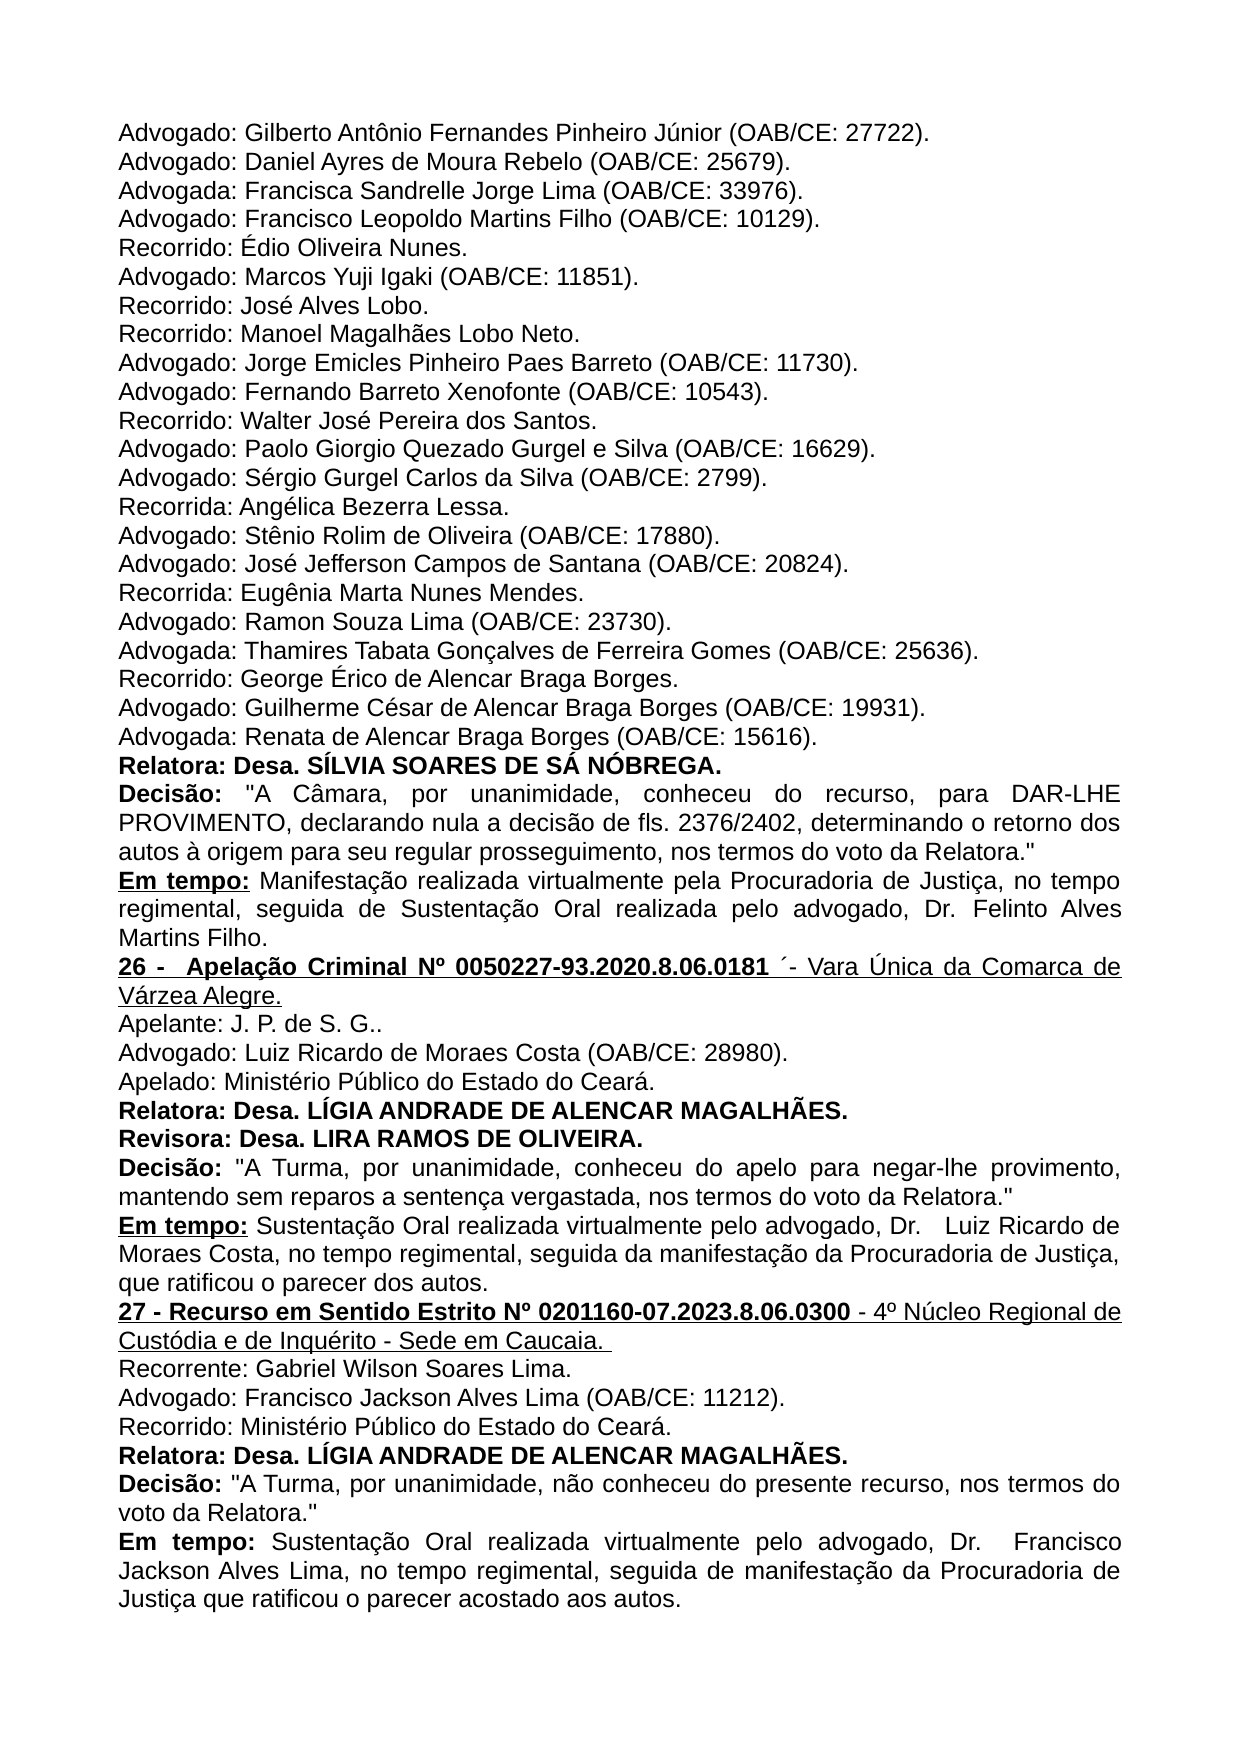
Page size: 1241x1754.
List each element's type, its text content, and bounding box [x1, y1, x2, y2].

text 27 - Recurso em Sentido Estrito Nº 0201160-07.2023.8.06.0300 - 4º Núcleo Regional de [118, 1297, 1122, 1322]
text Custódia e de Inquérito - Sede em Caucaia. [118, 1323, 1122, 1354]
text Apelante: J. P. de S. G.. [118, 1009, 1122, 1038]
text Advogado: Francisco Leopoldo Martins Filho (OAB/CE: 10129). [118, 204, 1122, 233]
text Advogado: José Jefferson Campos de Santana (OAB/CE: 20824). [118, 549, 1122, 578]
text Advogado: Daniel Ayres de Moura Rebelo (OAB/CE: 25679). [118, 147, 1122, 176]
text Decisão: "A Turma, por unanimidade, conheceu do apelo para negar-lhe provimento, mantendo sem reparos a sentença vergastada, nos termos do voto da Relatora." [118, 1153, 1122, 1211]
text Decisão: "A Turma, por unanimidade, não conheceu do presente recurso, nos termos do voto da Relatora." [118, 1469, 1122, 1527]
text Advogado: Marcos Yuji Igaki (OAB/CE: 11851). [118, 262, 1122, 291]
text Revisora: Desa. LIRA RAMOS DE OLIVEIRA. [118, 1124, 1122, 1153]
text Em tempo: Sustentação Oral realizada virtualmente pelo advogado, Dr. Luiz Ricardo de Moraes Costa, no tempo regimental, seguida da manifestação da Procuradoria de Justiça, que ratificou o parecer dos autos. [118, 1211, 1122, 1297]
text Advogado: Stênio Rolim de Oliveira (OAB/CE: 17880). [118, 521, 1122, 549]
text Várzea Alegre. [118, 978, 1122, 1009]
text 26 - Apelação Criminal Nº 0050227-93.2020.8.06.0181 ´- Vara Única da Comarca de [118, 952, 1122, 977]
text Advogada: Francisca Sandrelle Jorge Lima (OAB/CE: 33976). [118, 176, 1122, 204]
text Relatora: Desa. LÍGIA ANDRADE DE ALENCAR MAGALHÃES. [118, 1096, 1122, 1124]
text Advogado: Francisco Jackson Alves Lima (OAB/CE: 11212). [118, 1383, 1122, 1412]
text Advogado: Guilherme César de Alencar Braga Borges (OAB/CE: 19931). [118, 693, 1122, 722]
text Advogada: Renata de Alencar Braga Borges (OAB/CE: 15616). [118, 722, 1122, 751]
text Recorrente: Gabriel Wilson Soares Lima. [118, 1354, 1122, 1383]
text Recorrido: Walter José Pereira dos Santos. [118, 406, 1122, 434]
text Advogado: Sérgio Gurgel Carlos da Silva (OAB/CE: 2799). [118, 463, 1122, 492]
text Advogado: Ramon Souza Lima (OAB/CE: 23730). [118, 607, 1122, 636]
text Recorrido: José Alves Lobo. [118, 291, 1122, 319]
text Em tempo: Manifestação realizada virtualmente pela Procuradoria de Justiça, no tempo regimental, seguida de Sustentação Oral realizada pelo advogado, Dr. Felinto Alves Martins Filho. [118, 866, 1122, 952]
text Advogado: Fernando Barreto Xenofonte (OAB/CE: 10543). [118, 377, 1122, 406]
text Advogado: Jorge Emicles Pinheiro Paes Barreto (OAB/CE: 11730). [118, 348, 1122, 377]
text Relatora: Desa. LÍGIA ANDRADE DE ALENCAR MAGALHÃES. [118, 1441, 1122, 1469]
text Recorrido: Manoel Magalhães Lobo Neto. [118, 319, 1122, 348]
text Decisão: "A Câmara, por unanimidade, conheceu do recurso, para DAR-LHE PROVIMENTO, declarando nula a decisão de fls. 2376/2402, determinando o retorno dos autos à origem para seu regular prosseguimento, nos termos do voto da Relatora." [118, 779, 1122, 866]
text Advogado: Paolo Giorgio Quezado Gurgel e Silva (OAB/CE: 16629). [118, 434, 1122, 463]
text Advogado: Gilberto Antônio Fernandes Pinheiro Júnior (OAB/CE: 27722). [118, 118, 1122, 147]
text Recorrida: Eugênia Marta Nunes Mendes. [118, 578, 1122, 607]
text Recorrido: Édio Oliveira Nunes. [118, 233, 1122, 262]
text Advogado: Luiz Ricardo de Moraes Costa (OAB/CE: 28980). [118, 1038, 1122, 1067]
text Relatora: Desa. SÍLVIA SOARES DE SÁ NÓBREGA. [118, 751, 1122, 779]
text Em tempo: Sustentação Oral realizada virtualmente pelo advogado, Dr. Francisco Jackson Alves Lima, no tempo regimental, seguida de manifestação da Procuradoria de Justiça que ratificou o parecer acostado aos autos. [118, 1527, 1122, 1613]
text Advogada: Thamires Tabata Gonçalves de Ferreira Gomes (OAB/CE: 25636). [118, 636, 1122, 664]
text Recorrido: Ministério Público do Estado do Ceará. [118, 1412, 1122, 1441]
text Apelado: Ministério Público do Estado do Ceará. [118, 1067, 1122, 1096]
text Recorrida: Angélica Bezerra Lessa. [118, 492, 1122, 521]
text Recorrido: George Érico de Alencar Braga Borges. [118, 664, 1122, 693]
